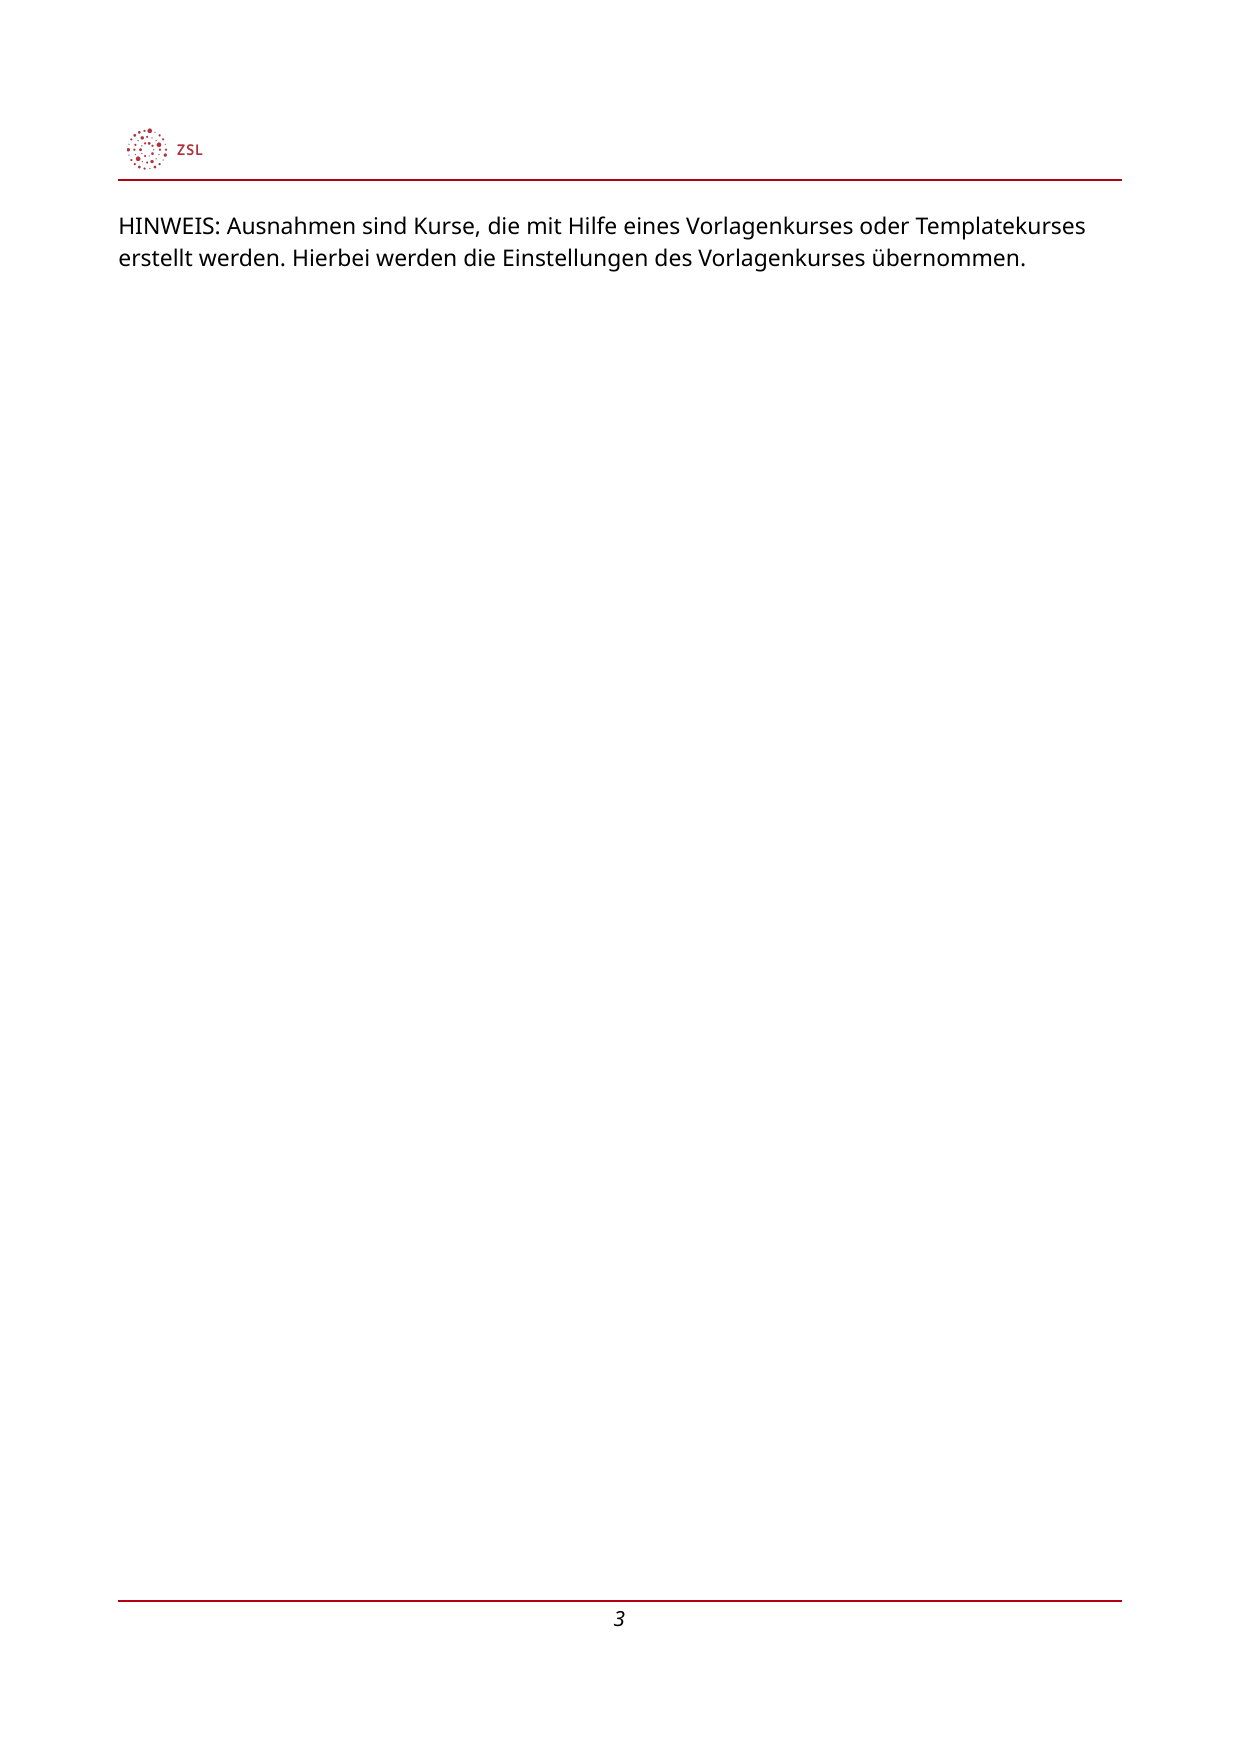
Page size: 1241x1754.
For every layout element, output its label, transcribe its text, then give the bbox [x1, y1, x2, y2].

text HINWEIS: Ausnahmen sind Kurse, die mit Hilfe eines Vorlagenkurses oder Templatekurses erstellt werden. Hierbei werden die Einstellungen des Vorlagenkurses übernommen. [118, 210, 1122, 273]
picture [127, 128, 203, 170]
